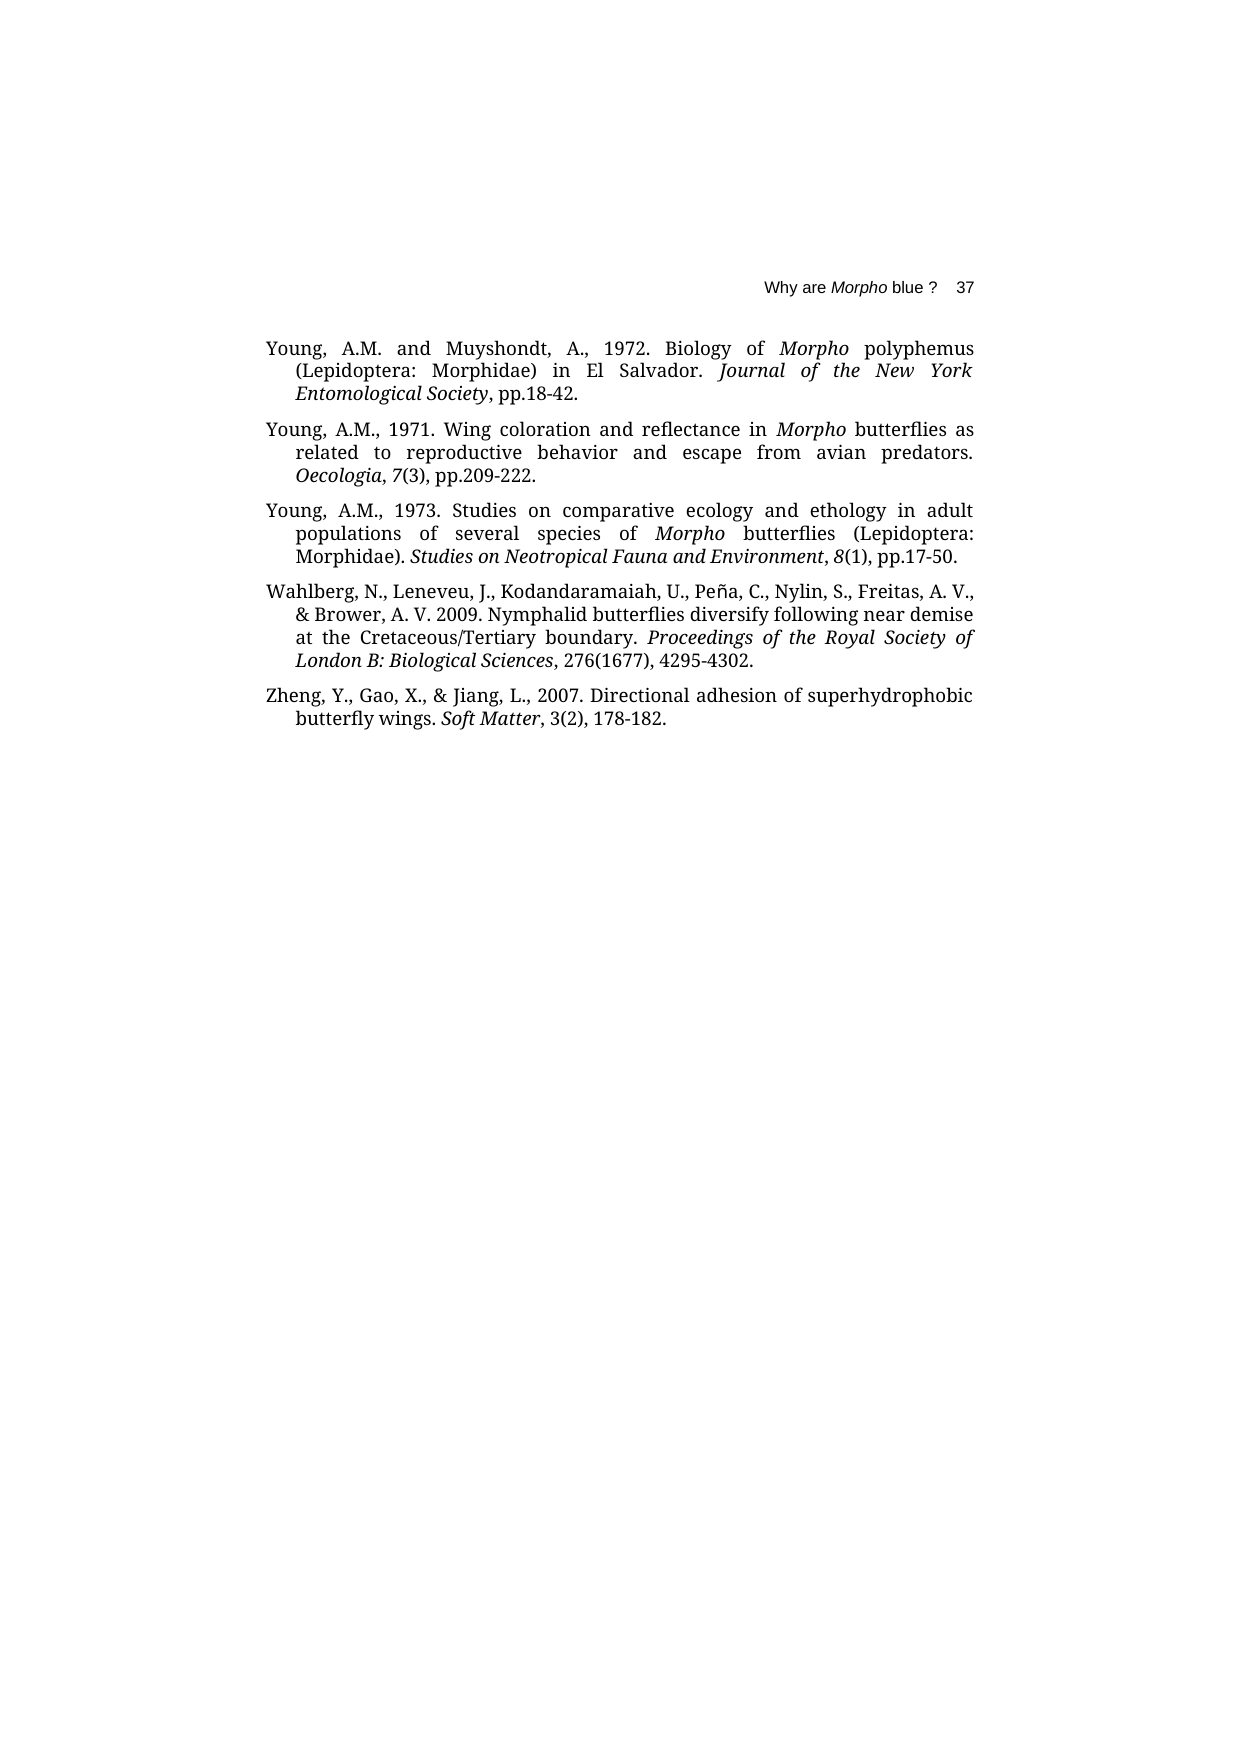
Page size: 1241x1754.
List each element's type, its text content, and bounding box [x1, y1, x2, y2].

text Young, A.M., 1971. Wing coloration and reflectance in Morpho butterflies as related to reproductive behavior and escape from avian predators. Oecologia, 7(3), pp.209-222. [266, 418, 974, 487]
text Zheng, Y., Gao, X., & Jiang, L., 2007. Directional adhesion of superhydrophobic butterfly wings. Soft Matter, 3(2), 178-182. [266, 684, 974, 730]
text Wahlberg, N., Leneveu, J., Kodandaramaiah, U., Peña, C., Nylin, S., Freitas, A. V., & Brower, A. V. 2009. Nymphalid butterflies diversify following near demise at the Cretaceous/Tertiary boundary. Proceedings of the Royal Society of London B: Biological Sciences, 276(1677), 4295-4302. [266, 580, 974, 672]
text Young, A.M. and Muyshondt, A., 1972. Biology of Morpho polyphemus (Lepidoptera: Morphidae) in El Salvador. Journal of the New York Entomological Society, pp.18-42. [266, 337, 974, 405]
text Young, A.M., 1973. Studies on comparative ecology and ethology in adult populations of several species of Morpho butterflies (Lepidoptera: Morphidae). Studies on Neotropical Fauna and Environment, 8(1), pp.17-50. [266, 499, 974, 568]
